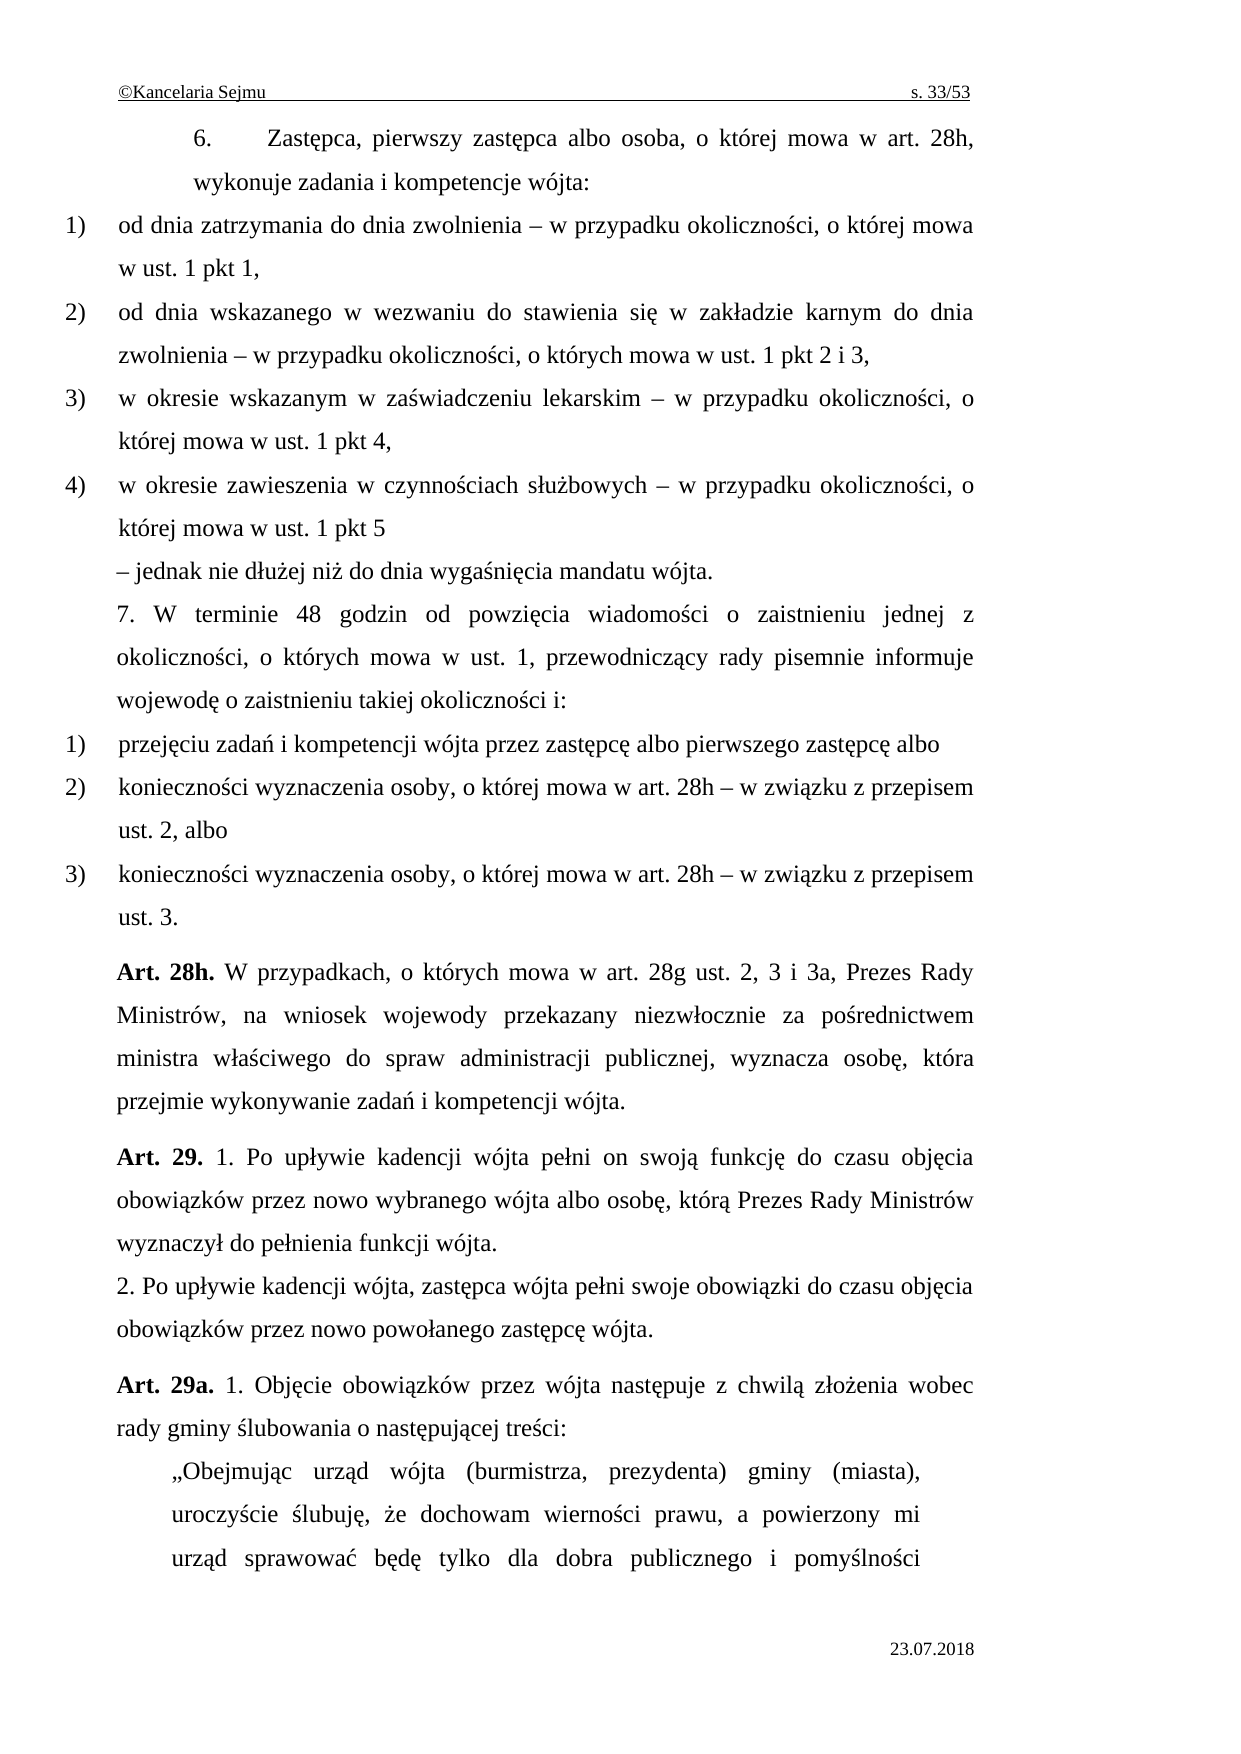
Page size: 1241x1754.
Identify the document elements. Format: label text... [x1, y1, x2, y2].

list Zastępca, pierwszy zastępca albo osoba, o której mowa w art. 28h, wykonuje zadania i kompetencje wójta: [193, 123, 975, 195]
list od dnia zatrzymania do dnia zwolnienia – w przypadku okoliczności, o której mowa w ust. 1 pkt 1, [65, 210, 975, 282]
list konieczności wyznaczenia osoby, o której mowa w art. 28h – w związku z przepisem ust. 2, albo [65, 772, 975, 844]
text 7. W terminie 48 godzin od powzięcia wiadomości o zaistnieniu jednej z okoliczności, o których mowa w ust. 1, przewodniczący rady pisemnie informuje wojewodę o zaistnieniu takiej okoliczności i: [116, 599, 975, 714]
text Art. 29. 1. Po upływie kadencji wójta pełni on swoją funkcję do czasu objęcia obowiązków przez nowo wybranego wójta albo osobę, którą Prezes Rady Ministrów wyznaczył do pełnienia funkcji wójta. [116, 1142, 975, 1257]
list konieczności wyznaczenia osoby, o której mowa w art. 28h – w związku z przepisem ust. 3. [65, 859, 975, 931]
list od dnia wskazanego w wezwaniu do stawienia się w zakładzie karnym do dnia zwolnienia – w przypadku okoliczności, o których mowa w ust. 1 pkt 2 i 3, [65, 297, 975, 368]
list w okresie zawieszenia w czynnościach służbowych – w przypadku okoliczności, o której mowa w ust. 1 pkt 5 [65, 470, 975, 542]
text 2. Po upływie kadencji wójta, zastępca wójta pełni swoje obowiązki do czasu objęcia obowiązków przez nowo powołanego zastępcę wójta. [116, 1271, 975, 1343]
list w okresie wskazanym w zaświadczeniu lekarskim – w przypadku okoliczności, o której mowa w ust. 1 pkt 4, [65, 383, 975, 455]
text „Obejmując urząd wójta (burmistrza, prezydenta) gminy (miasta), uroczyście ślubuję, że dochowam wierności prawu, a powierzony mi urząd sprawować będę tylko dla dobra publicznego i pomyślności [171, 1456, 921, 1571]
list przejęciu zadań i kompetencji wójta przez zastępcę albo pierwszego zastępcę albo [65, 729, 975, 757]
text Art. 28h. W przypadkach, o których mowa w art. 28g ust. 2, 3 i 3a, Prezes Rady Ministrów, na wniosek wojewody przekazany niezwłocznie za pośrednictwem ministra właściwego do spraw administracji publicznej, wyznacza osobę, która przejmie wykonywanie zadań i kompetencji wójta. [116, 957, 975, 1115]
text – jednak nie dłużej niż do dnia wygaśnięcia mandatu wójta. [116, 556, 975, 585]
text Art. 29a. 1. Objęcie obowiązków przez wójta następuje z chwilą złożenia wobec rady gminy ślubowania o następującej treści: [116, 1370, 975, 1442]
